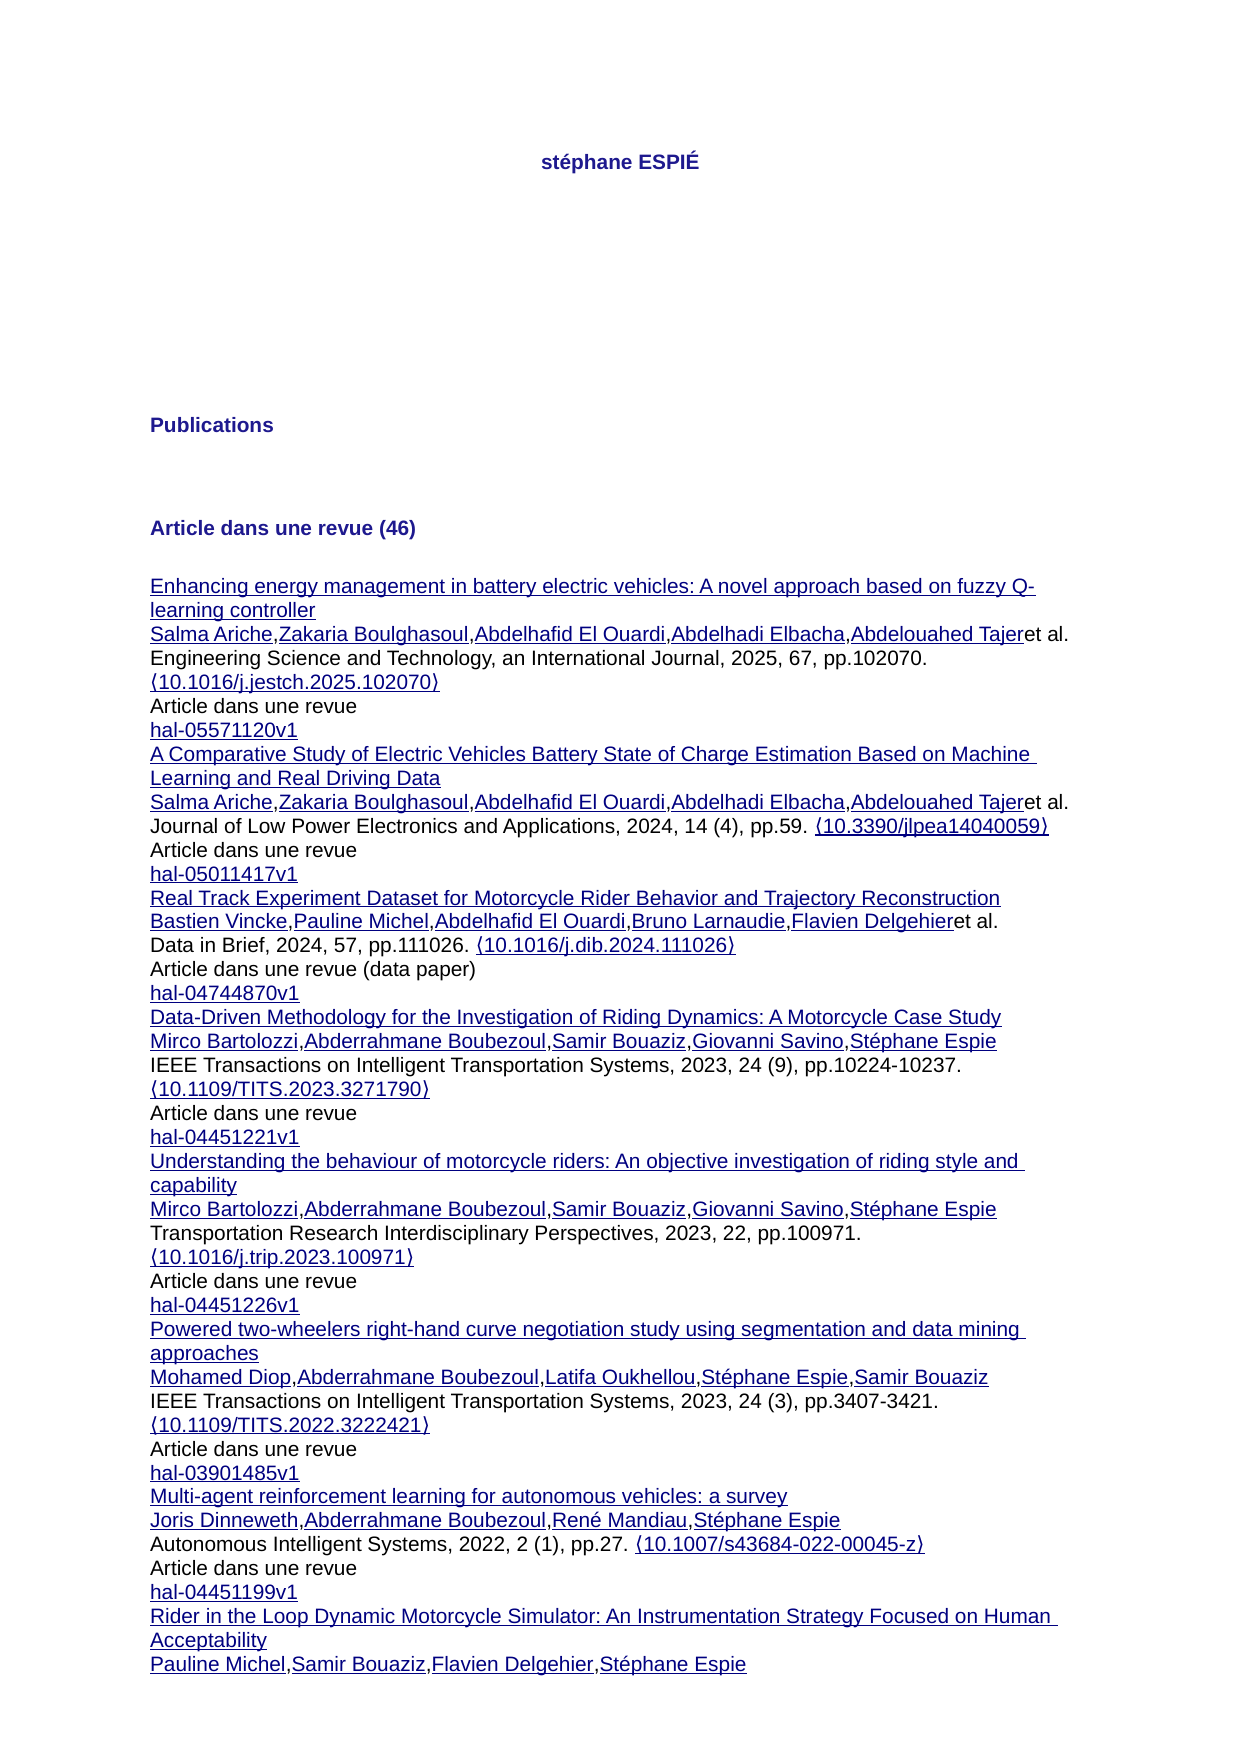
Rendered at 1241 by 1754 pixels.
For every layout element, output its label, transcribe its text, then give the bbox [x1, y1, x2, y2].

table_cell Real Track Experiment Dataset for Motorcycle Rider Behavior and Trajectory Reconstruction Bastien Vincke,Pauline Michel,Abdelhafid El Ouardi,Bruno Larnaudie,Flavien Delgehieret al. Data in Brief, 2024, 57, pp.111026. ⟨10.1016/j.dib.2024.111026⟩ Article dans une revue (data paper) hal-04744870v1 [150, 885, 1090, 1005]
table_cell Understanding the behaviour of motorcycle riders: An objective investigation of riding style and capability Mirco Bartolozzi,Abderrahmane Boubezoul,Samir Bouaziz,Giovanni Savino,Stéphane Espie Transportation Research Interdisciplinary Perspectives, 2023, 22, pp.100971. ⟨10.1016/j.trip.2023.100971⟩ Article dans une revue hal-04451226v1 [150, 1149, 1090, 1317]
subtitle stéphane ESPIÉ [150, 150, 1090, 174]
table_cell Multi-agent reinforcement learning for autonomous vehicles: a survey Joris Dinneweth,Abderrahmane Boubezoul,René Mandiau,Stéphane Espie Autonomous Intelligent Systems, 2022, 2 (1), pp.27. ⟨10.1007/s43684-022-00045-z⟩ Article dans une revue hal-04451199v1 [150, 1484, 1090, 1604]
table_cell A Comparative Study of Electric Vehicles Battery State of Charge Estimation Based on Machine Learning and Real Driving Data Salma Ariche,Zakaria Boulghasoul,Abdelhafid El Ouardi,Abdelhadi Elbacha,Abdelouahed Tajeret al. Journal of Low Power Electronics and Applications, 2024, 14 (4), pp.59. ⟨10.3390/jlpea14040059⟩ Article dans une revue hal-05011417v1 [150, 742, 1090, 885]
subtitle Article dans une revue (46) [150, 516, 1090, 539]
table_cell Data-Driven Methodology for the Investigation of Riding Dynamics: A Motorcycle Case Study Mirco Bartolozzi,Abderrahmane Boubezoul,Samir Bouaziz,Giovanni Savino,Stéphane Espie IEEE Transactions on Intelligent Transportation Systems, 2023, 24 (9), pp.10224-10237. ⟨10.1109/TITS.2023.3271790⟩ Article dans une revue hal-04451221v1 [150, 1005, 1090, 1149]
table_cell Rider in the Loop Dynamic Motorcycle Simulator: An Instrumentation Strategy Focused on Human Acceptability Pauline Michel,Samir Bouaziz,Flavien Delgehier,Stéphane Espie [150, 1604, 1090, 1676]
table_cell Powered two-wheelers right-hand curve negotiation study using segmentation and data mining approaches Mohamed Diop,Abderrahmane Boubezoul,Latifa Oukhellou,Stéphane Espie,Samir Bouaziz IEEE Transactions on Intelligent Transportation Systems, 2023, 24 (3), pp.3407-3421. ⟨10.1109/TITS.2022.3222421⟩ Article dans une revue hal-03901485v1 [150, 1317, 1090, 1484]
table_header Enhancing energy management in battery electric vehicles: A novel approach based on fuzzy Q-learning controller Salma Ariche,Zakaria Boulghasoul,Abdelhafid El Ouardi,Abdelhadi Elbacha,Abdelouahed Tajeret al. Engineering Science and Technology, an International Journal, 2025, 67, pp.102070. ⟨10.1016/j.jestch.2025.102070⟩ Article dans une revue hal-05571120v1 [150, 574, 1090, 742]
subtitle Publications [150, 412, 1090, 436]
